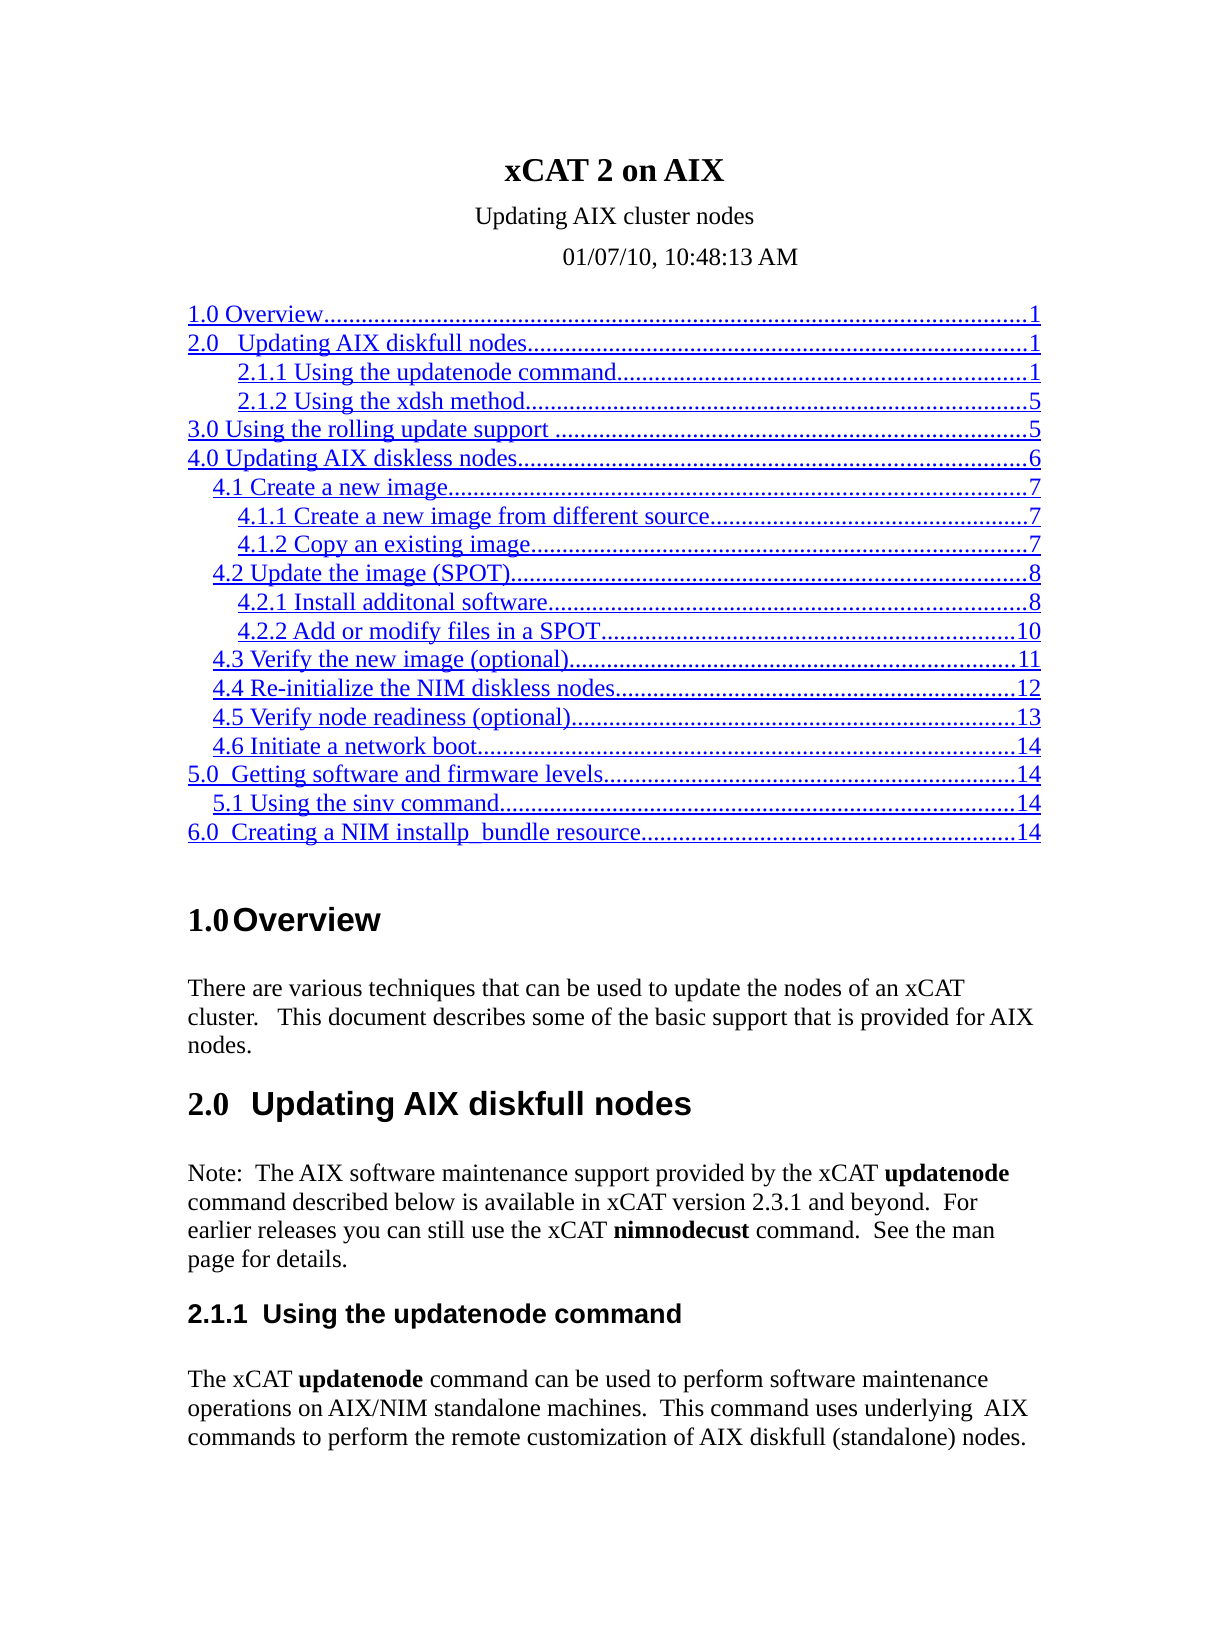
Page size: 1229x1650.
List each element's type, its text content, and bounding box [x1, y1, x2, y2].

text 6.0 Creating a NIM installp_bundle resource 14 [187, 817, 1041, 842]
text 2.1.2 Using the xdsh method 5 [237, 386, 1041, 411]
text 4.1.1 Create a new image from different source 7 [237, 501, 1041, 526]
text 4.3 Verify the new image (optional) 11 [212, 644, 1041, 669]
text There are various techniques that can be used to update the nodes of an xCAT cluster. This document describes some of the basic support that is provided for AIX nodes. [187, 973, 1041, 1059]
text The xCAT updatenode command can be used to perform software maintenance operations on AIX/NIM standalone machines. This command uses underlying AIX commands to perform the remote customization of AIX diskfull (standalone) nodes. [187, 1364, 1041, 1450]
subtitle Overview [187, 899, 1041, 938]
text Updating AIX cluster nodes [187, 201, 1041, 229]
text 4.0 Updating AIX diskless nodes 6 [187, 443, 1041, 468]
text 1.0 Overview 1 [187, 299, 1041, 324]
text xCAT 2 on AIX [187, 150, 1041, 188]
text 2.1.1 Using the updatenode command 1 [237, 357, 1041, 382]
subtitle Using the updatenode command [187, 1298, 1041, 1329]
subtitle Updating AIX diskfull nodes [187, 1084, 1041, 1123]
text 4.6 Initiate a network boot 14 [212, 731, 1041, 756]
text 4.1.2 Copy an existing image 7 [237, 529, 1041, 554]
text 4.1 Create a new image 7 [212, 472, 1041, 497]
text 4.2.1 Install additonal software 8 [237, 587, 1041, 612]
text Note: The AIX software maintenance support provided by the xCAT updatenode command described below is available in xCAT version 2.3.1 and beyond. For earlier releases you can still use the xCAT nimnodecust command. See the man page for details. [187, 1158, 1041, 1273]
text 3.0 Using the rolling update support 5 [187, 414, 1041, 439]
text 4.2 Update the image (SPOT) 8 [212, 558, 1041, 583]
text 5.0 Getting software and firmware levels 14 [187, 759, 1041, 784]
text 4.5 Verify node readiness (optional) 13 [212, 702, 1041, 727]
text 01/07/10, 10:48:14 AM [562, 242, 1041, 271]
text 4.4 Re-initialize the NIM diskless nodes 12 [212, 673, 1041, 698]
text 4.2.2 Add or modify files in a SPOT 10 [237, 616, 1041, 641]
text 5.1 Using the sinv command 14 [212, 788, 1041, 813]
text 2.0 Updating AIX diskfull nodes 1 [187, 328, 1041, 353]
